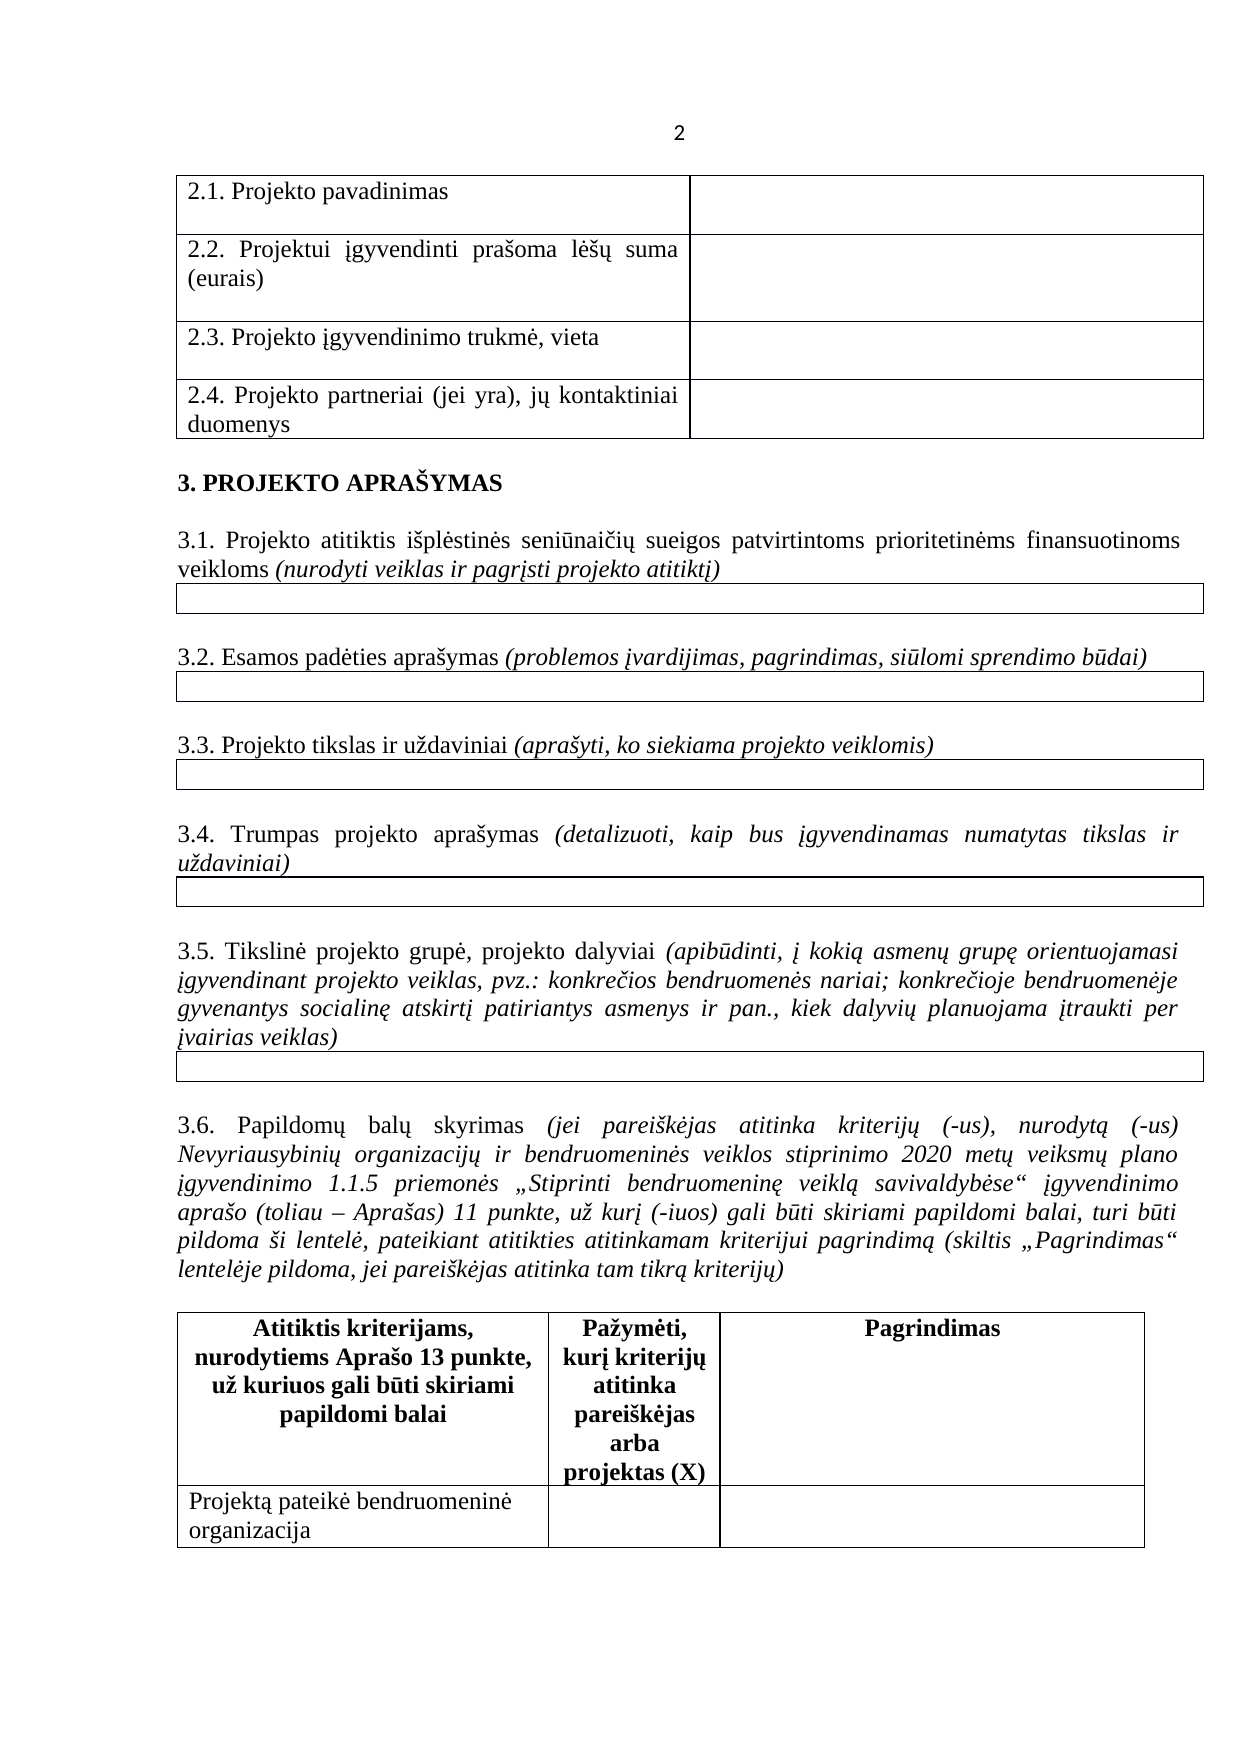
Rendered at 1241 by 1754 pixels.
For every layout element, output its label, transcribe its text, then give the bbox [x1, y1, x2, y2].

table_header [177, 672, 1203, 701]
table_cell 2.4. Projekto partneriai (jei yra), jų kontaktiniai duomenys [177, 380, 689, 438]
text 3.5. Tikslinė projekto grupė, projekto dalyviai (apibūdinti, į kokią asmenų grupę orientuojamasi įgyvendinant projekto veiklas, pvz.: konkrečios bendruomenės nariai; konkrečioje bendruomenėje gyvenantys socialinę atskirtį patiriantys asmenys ir pan., kiek dalyvių planuojama įtraukti per įvairias veiklas) [177, 936, 1181, 1051]
table_cell [549, 1486, 719, 1547]
text 3.3. Projekto tikslas ir uždaviniai (aprašyti, ko siekiama projekto veiklomis) [177, 731, 1181, 759]
table_header Pagrindimas [721, 1313, 1144, 1485]
table_header 2.1. Projekto pavadinimas [177, 176, 689, 233]
table_cell [691, 235, 1203, 321]
text 3.4. Trumpas projekto aprašymas (detalizuoti, kaip bus įgyvendinamas numatytas tikslas ir uždaviniai) [177, 819, 1181, 876]
table_cell [691, 380, 1203, 438]
table_cell 2.2. Projektui įgyvendinti prašoma lėšų suma (eurais) [177, 235, 689, 321]
table_header [177, 878, 1203, 906]
table_header [177, 1052, 1203, 1081]
text 3.1. Projekto atitiktis išplėstinės seniūnaičių sueigos patvirtintoms prioritetinėms finansuotinoms veikloms (nurodyti veiklas ir pagrįsti projekto atitiktį) [177, 525, 1181, 583]
table_cell 2.3. Projekto įgyvendinimo trukmė, vieta [177, 322, 689, 379]
text 3.2. Esamos padėties aprašymas (problemos įvardijimas, pagrindimas, siūlomi sprendimo būdai) [177, 642, 1181, 671]
table_header [177, 584, 1203, 612]
table_cell [691, 322, 1203, 379]
table_header [691, 176, 1203, 233]
text 3. PROJEKTO APRAŠYMAS [177, 468, 1181, 496]
table_cell [721, 1486, 1144, 1547]
table_header [177, 760, 1203, 789]
text 3.6. Papildomų balų skyrimas (jei pareiškėjas atitinka kriterijų (-us), nurodytą (-us) Nevyriausybinių organizacijų ir bendruomeninės veiklos stiprinimo 2020 metų veiksmų plano įgyvendinimo 1.1.5 priemonės „Stiprinti bendruomeninę veiklą savivaldybėse“ įgyvendinimo aprašo (toliau – Aprašas) 11 punkte, už kurį (-iuos) gali būti skiriami papildomi balai, turi būti pildoma ši lentelė, pateikiant atitikties atitinkamam kriterijui pagrindimą (skiltis „Pagrindimas“ lentelėje pildoma, jei pareiškėjas atitinka tam tikrą kriterijų) [177, 1111, 1181, 1283]
table_header Atitiktis kriterijams, nurodytiems Aprašo 13 punkte, už kuriuos gali būti skiriami papildomi balai [178, 1313, 548, 1485]
table_header Pažymėti, kurį kriterijų atitinka pareiškėjas arba projektas (X) [549, 1313, 719, 1485]
table_cell Projektą pateikė bendruomeninė organizacija [178, 1486, 548, 1547]
